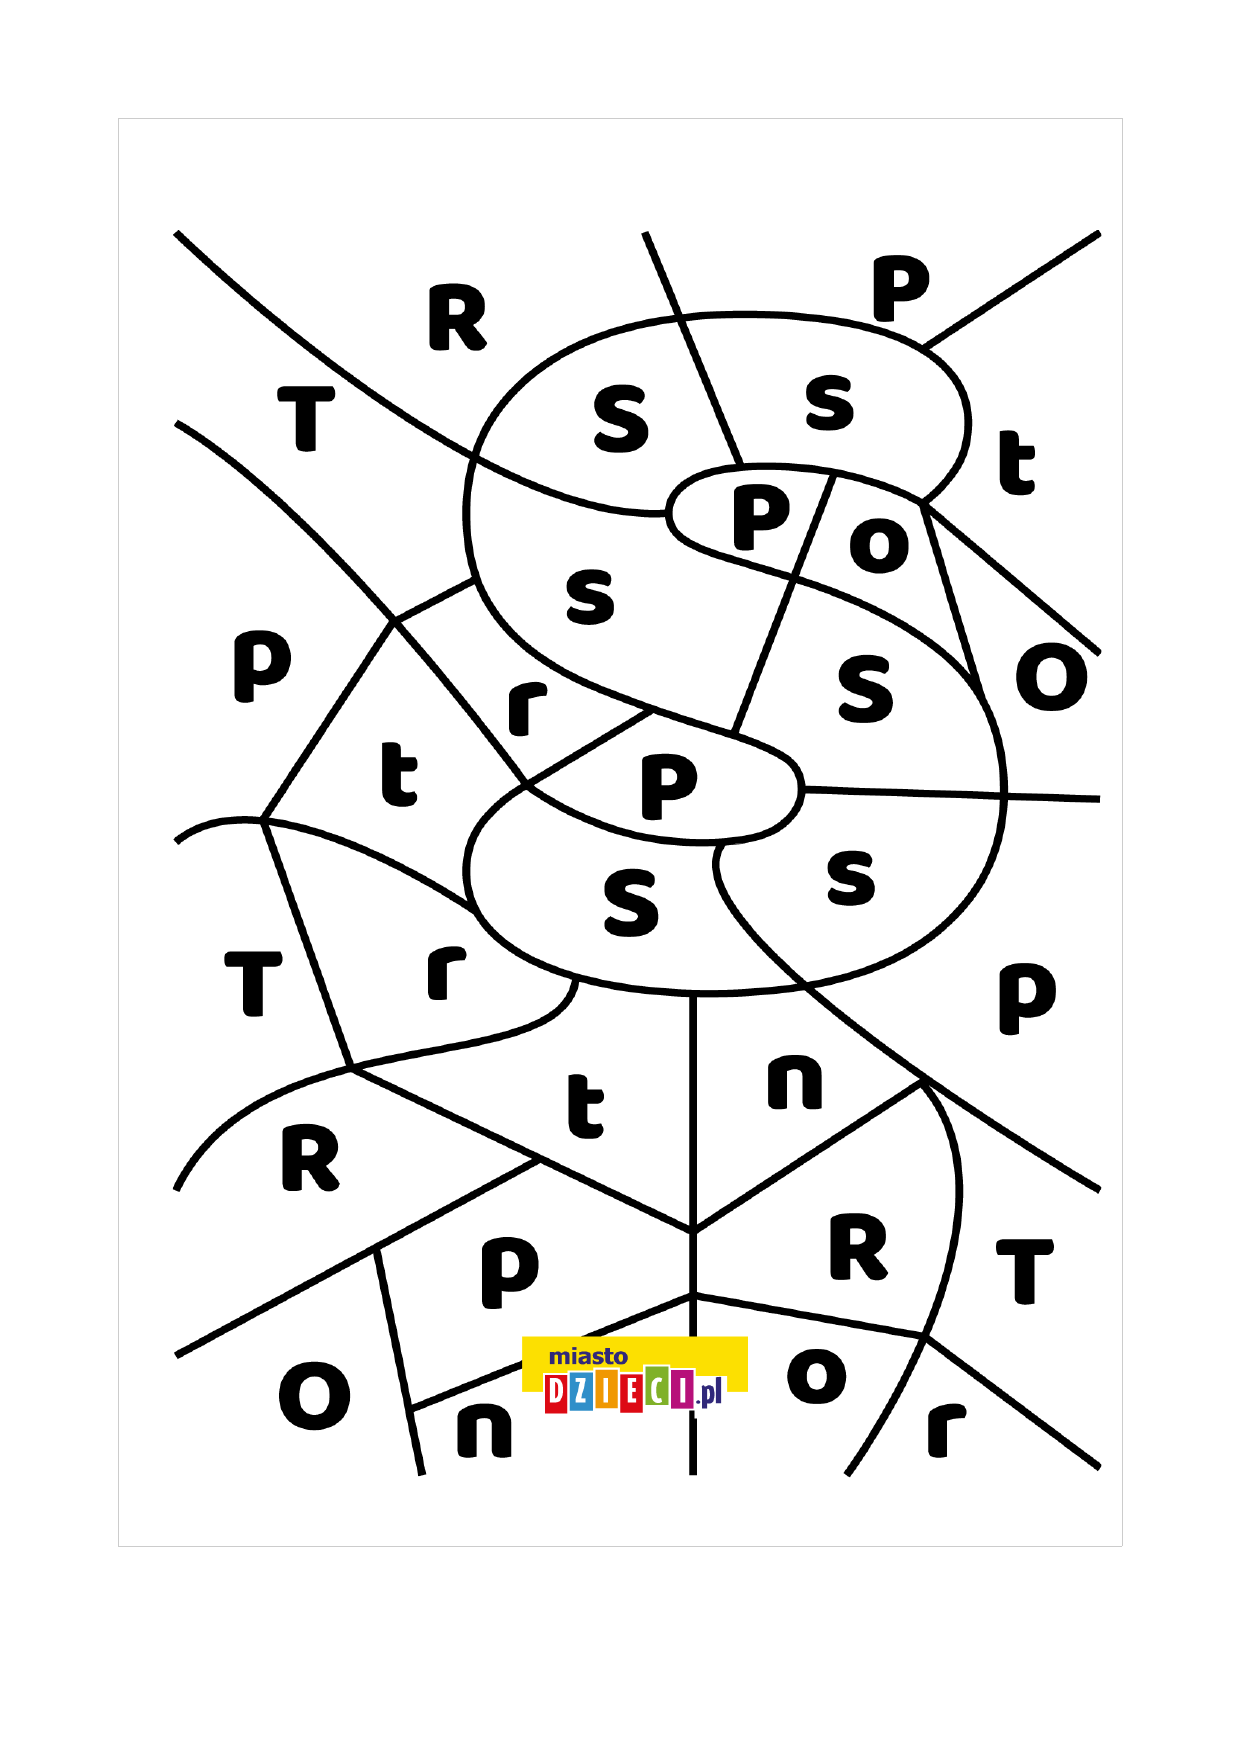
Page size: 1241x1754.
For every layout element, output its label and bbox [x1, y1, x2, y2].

picture [172, 230, 1102, 1508]
